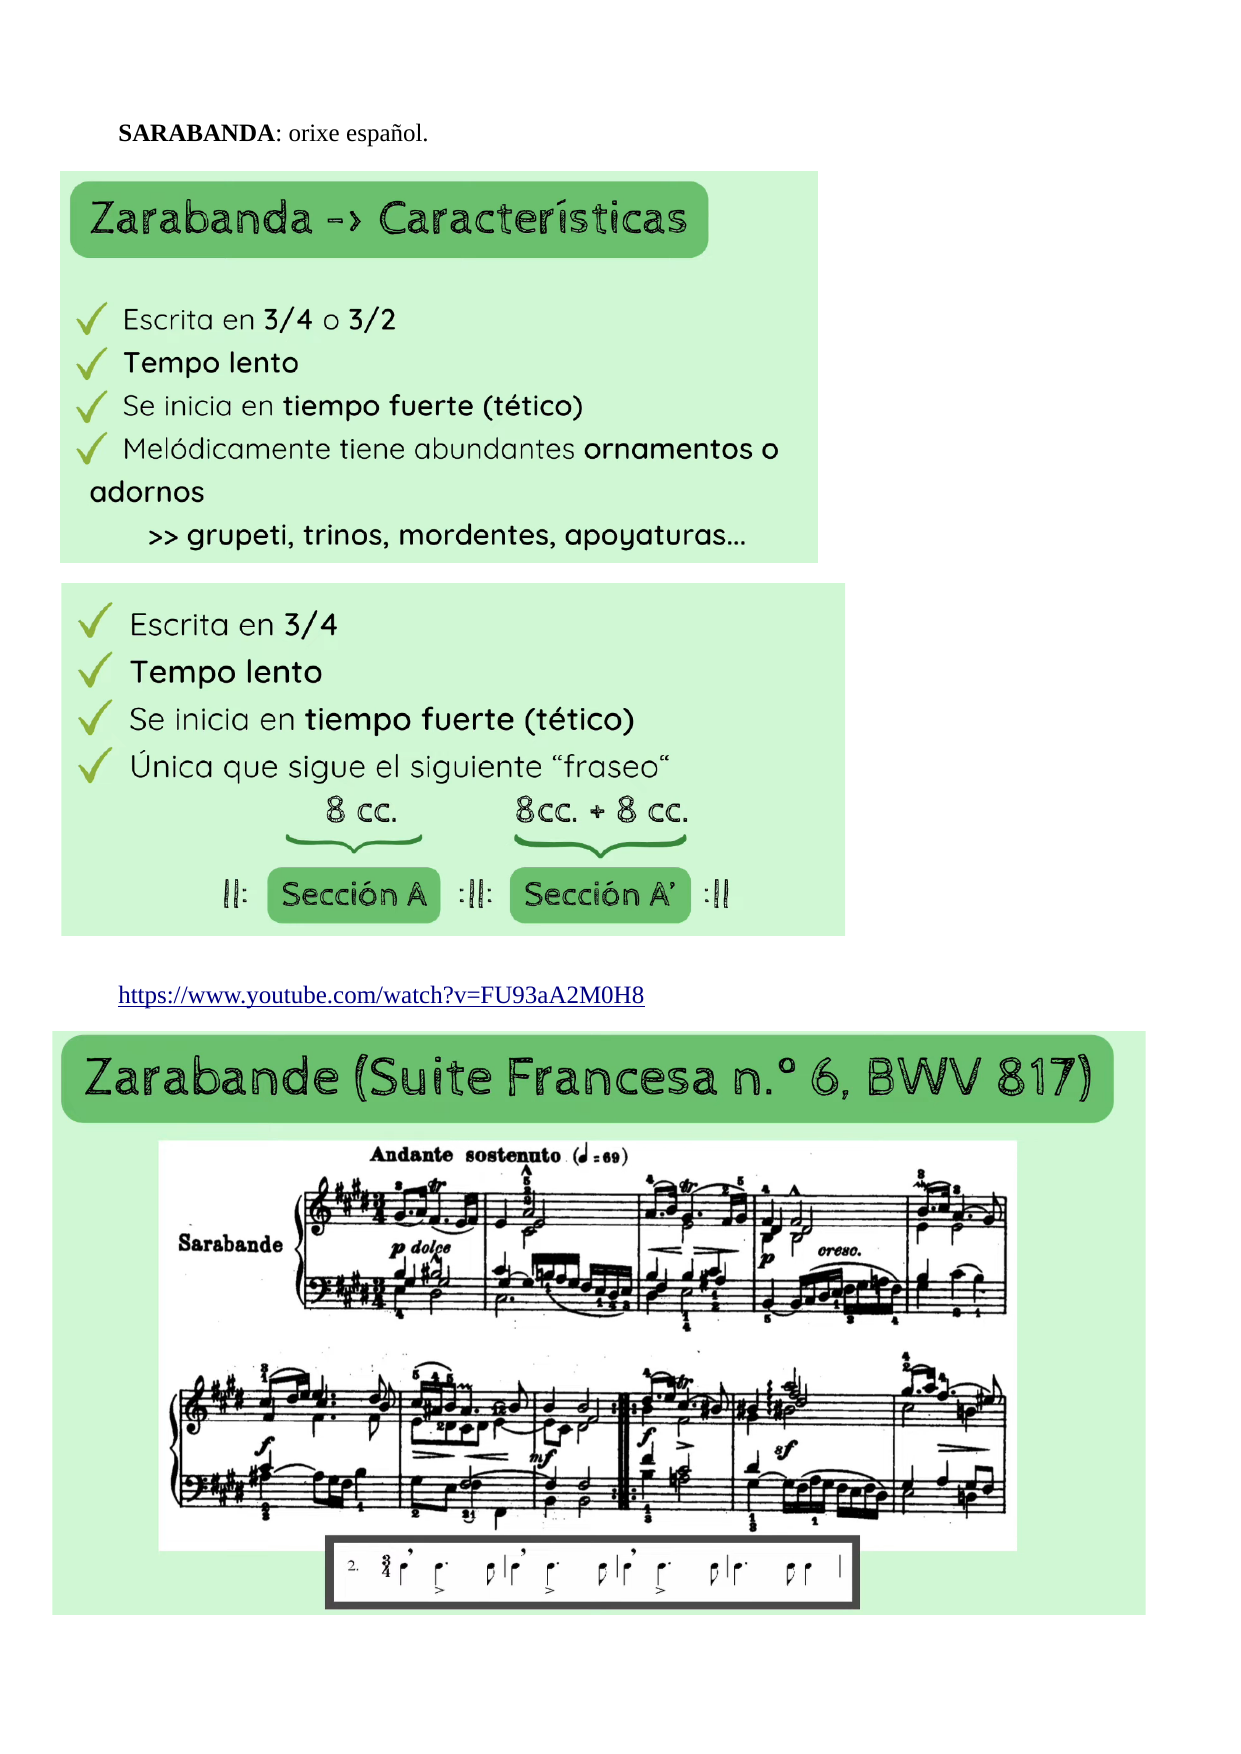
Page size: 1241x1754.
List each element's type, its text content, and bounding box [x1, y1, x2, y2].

text SARABANDA: orixe español. [118, 118, 1122, 147]
picture [52, 1031, 1146, 1615]
picture [60, 171, 818, 563]
text https://www.youtube.com/watch?v=FU93aA2M0H8 [118, 981, 1122, 1009]
picture [61, 583, 846, 936]
